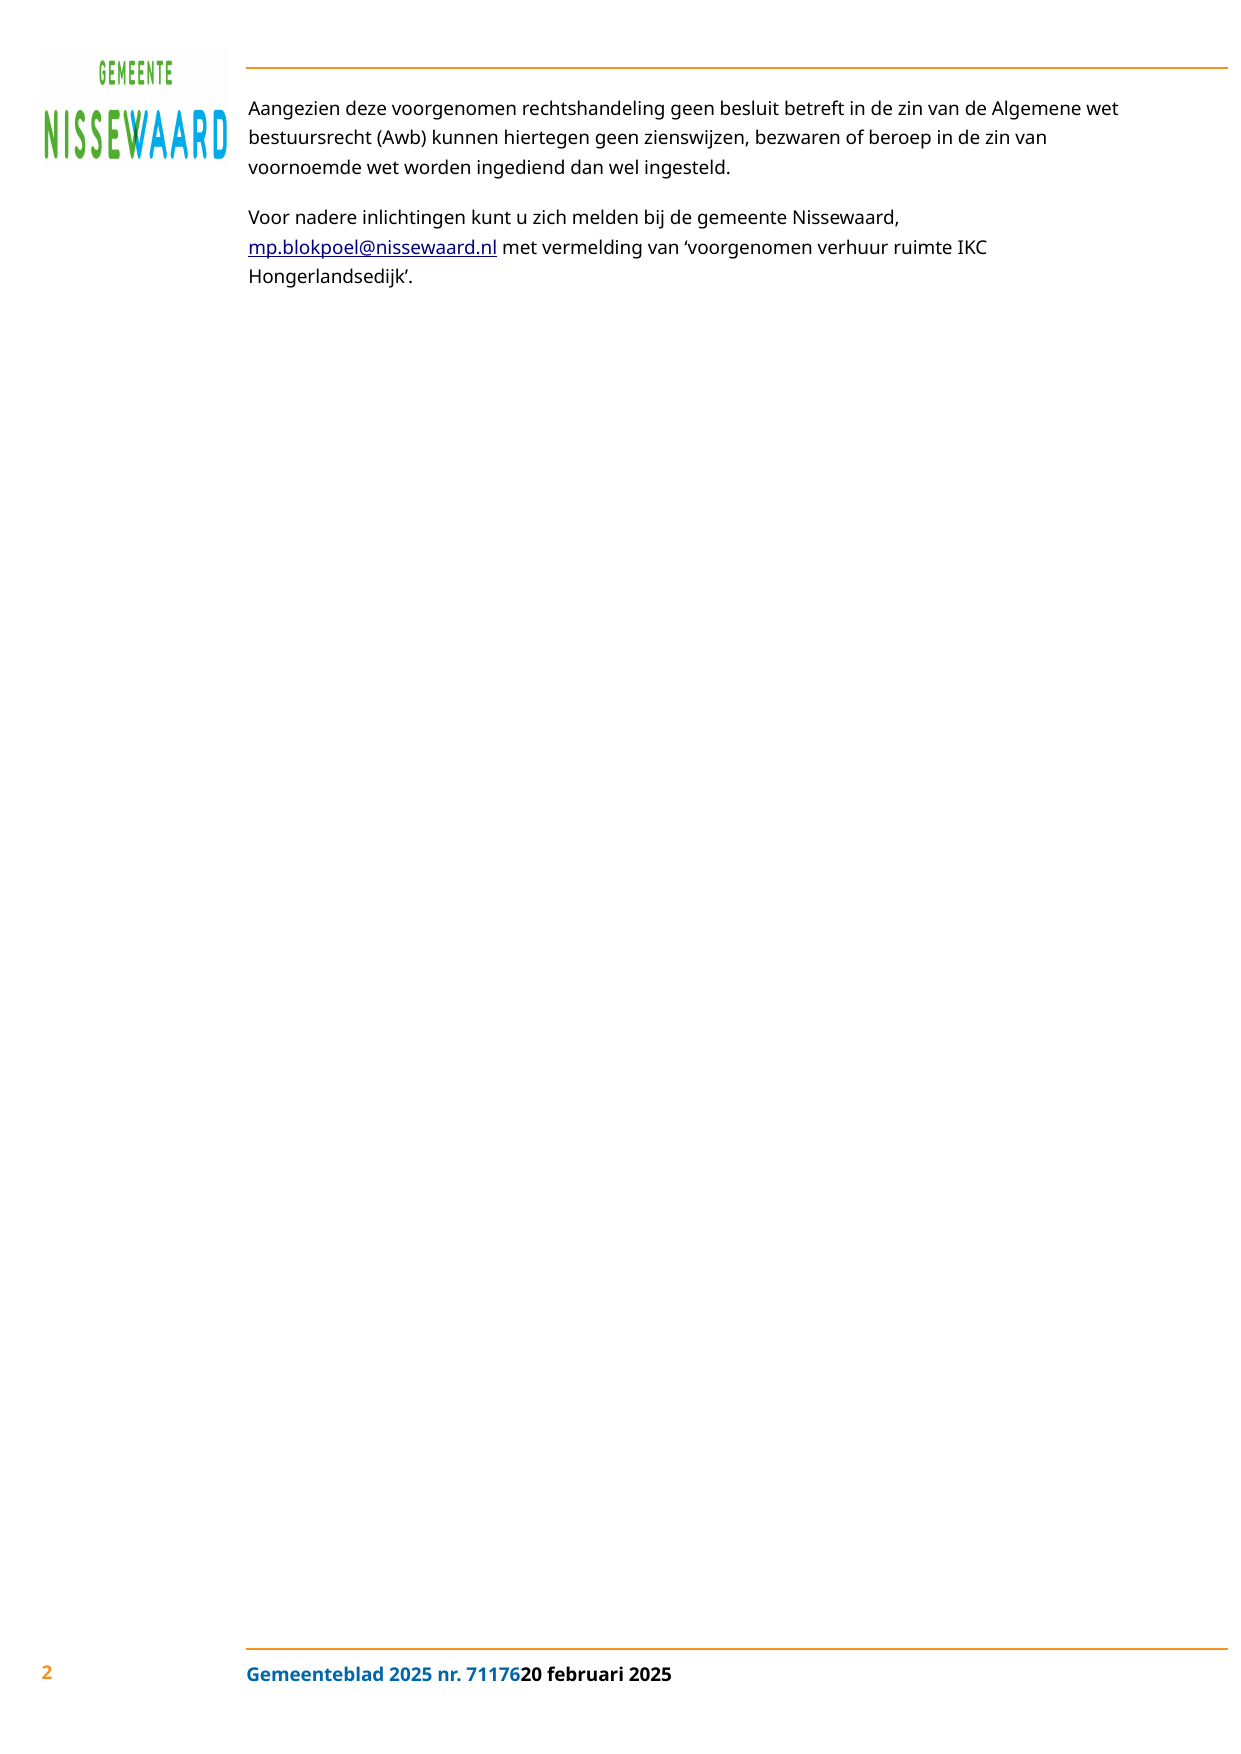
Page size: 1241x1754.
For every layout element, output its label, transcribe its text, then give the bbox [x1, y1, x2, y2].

picture [41, 47, 231, 172]
text Aangezien deze voorgenomen rechtshandeling geen besluit betreft in de zin van de Algemene wet bestuursrecht (Awb) kunnen hiertegen geen zienswijzen, bezwaren of beroep in de zin van voornoemde wet worden ingediend dan wel ingesteld. [248, 95, 1152, 180]
text Voor nadere inlichtingen kunt u zich melden bij de gemeente Nissewaard, mp.blokpoel@nissewaard.nl met vermelding van ‘voorgenomen verhuur ruimte IKC Hongerlandsedijk’. [248, 204, 1152, 289]
